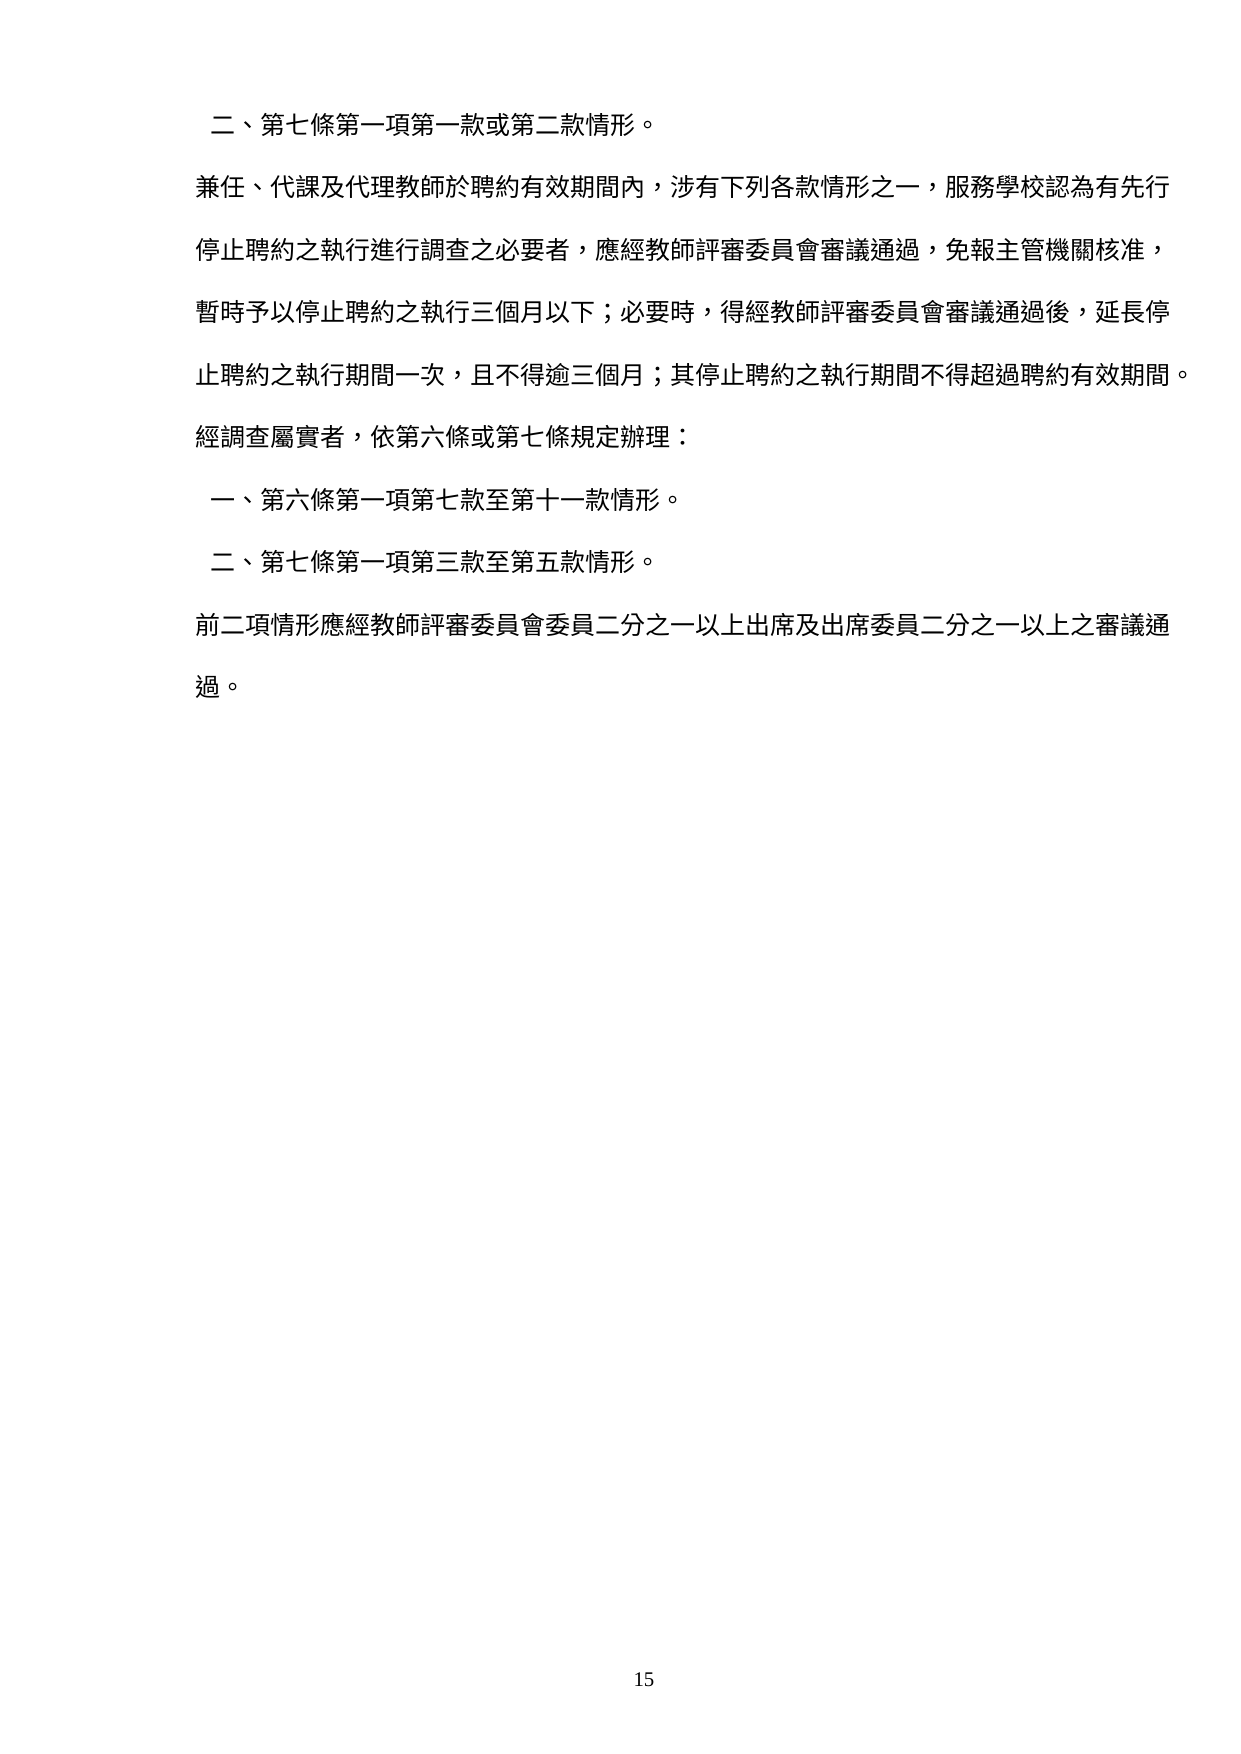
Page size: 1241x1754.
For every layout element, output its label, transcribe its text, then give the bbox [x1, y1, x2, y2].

text 二、第七條第一項第一款或第二款情形。 [195, 82, 1181, 144]
text 前二項情形應經教師評審委員會委員二分之一以上出席及出席委員二分之一以上之審議通過。 [195, 582, 1181, 707]
text 一、第六條第一項第七款至第十一款情形。 [195, 457, 1181, 519]
text 二、第七條第一項第三款至第五款情形。 [195, 519, 1181, 582]
text 兼任、代課及代理教師於聘約有效期間內，涉有下列各款情形之一，服務學校認為有先行停止聘約之執行進行調查之必要者，應經教師評審委員會審議通過，免報主管機關核准，暫時予以停止聘約之執行三個月以下；必要時，得經教師評審委員會審議通過後，延長停止聘約之執行期間一次，且不得逾三個月；其停止聘約之執行期間不得超過聘約有效期間。經調查屬實者，依第六條或第七條規定辦理： [195, 144, 1181, 457]
